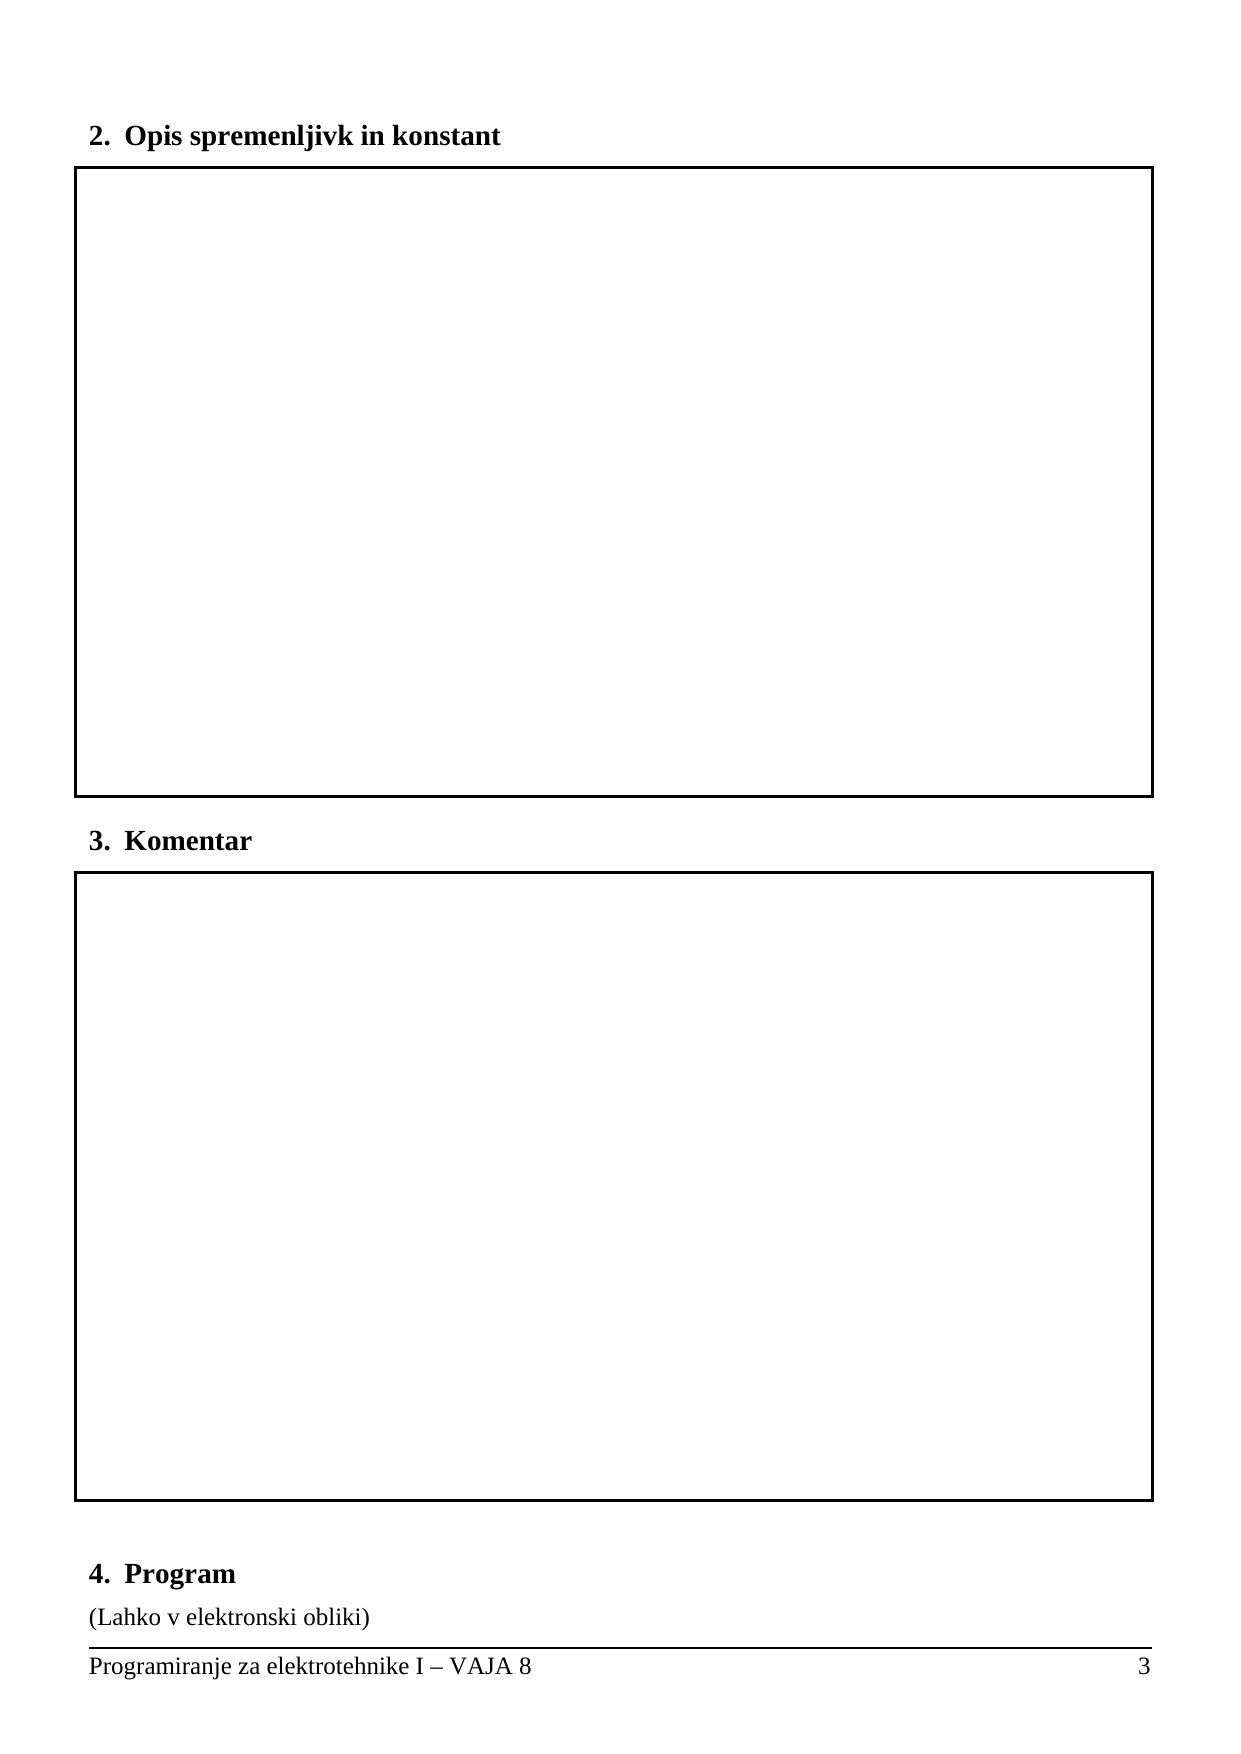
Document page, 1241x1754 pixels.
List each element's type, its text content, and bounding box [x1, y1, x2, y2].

list Program [89, 1556, 1152, 1589]
text (Lahko v elektronski obliki) [89, 1602, 1152, 1631]
table_header [77, 874, 1151, 1499]
list Opis spremenljivk in konstant [89, 118, 1152, 154]
table_header [77, 169, 1151, 794]
list Komentar [89, 823, 1152, 858]
